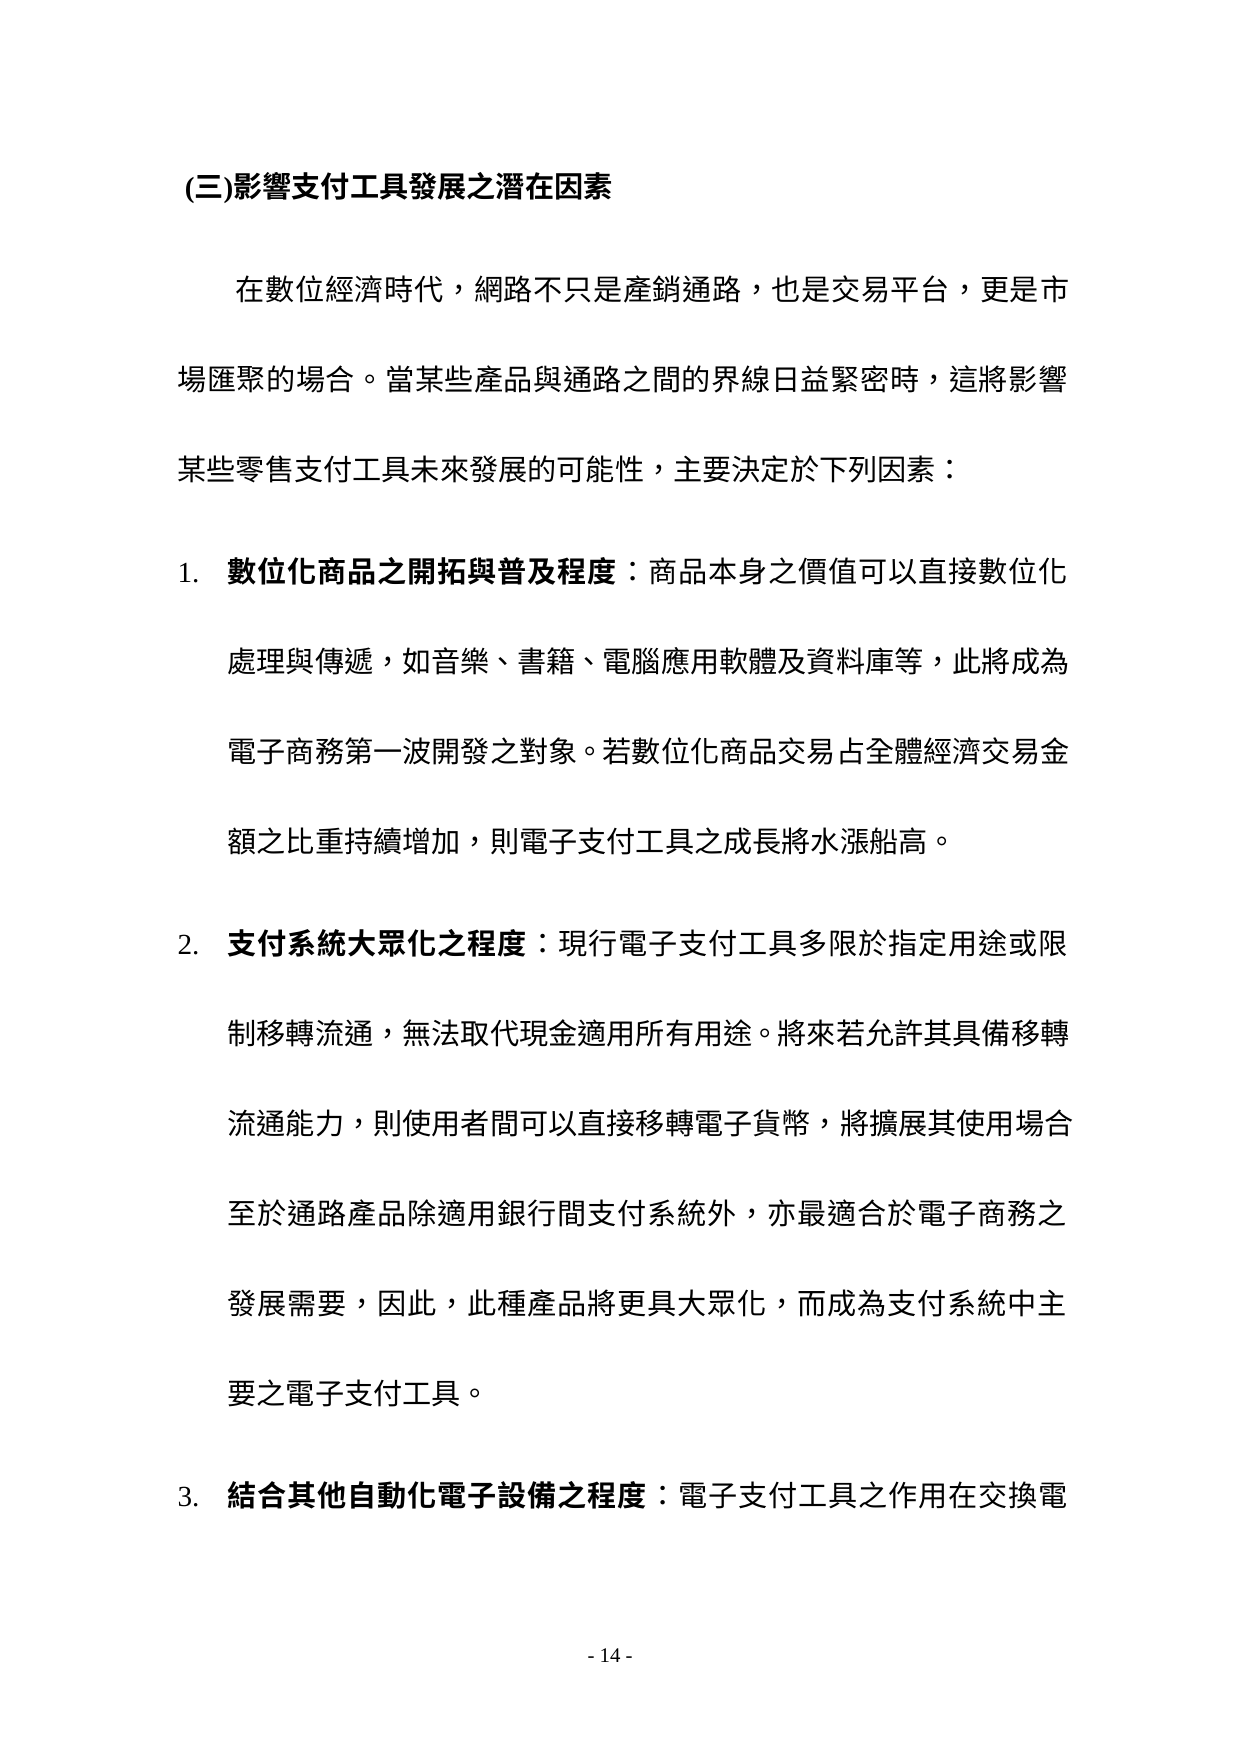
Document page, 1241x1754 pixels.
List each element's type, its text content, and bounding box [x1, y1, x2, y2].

list 支付系統大眾化之程度：現行電子支付工具多限於指定用途或限制移轉流通，無法取代現金適用所有用途。將來若允許其具備移轉流通能力，則使用者間可以直接移轉電子貨幣，將擴展其使用場合。至於通路產品除適用銀行間支付系統外，亦最適合於電子商務之發展需要，因此，此種產品將更具大眾化，而成為支付系統中主要之電子支付工具。 [177, 904, 1069, 1429]
list 結合其他自動化電子設備之程度：電子支付工具之作用在交換電 [177, 1456, 1069, 1531]
text (三)影響支付工具發展之潛在因素 [177, 148, 1069, 223]
list 數位化商品之開拓與普及程度：商品本身之價值可以直接數位化處理與傳遞，如音樂、書籍、電腦應用軟體及資料庫等，此將成為電子商務第一波開發之對象。若數位化商品交易占全體經濟交易金額之比重持續增加，則電子支付工具之成長將水漲船高。 [177, 532, 1069, 877]
text 在數位經濟時代，網路不只是產銷通路，也是交易平台，更是市場匯聚的場合。當某些產品與通路之間的界線日益緊密時，這將影響某些零售支付工具未來發展的可能性，主要決定於下列因素： [177, 250, 1069, 505]
